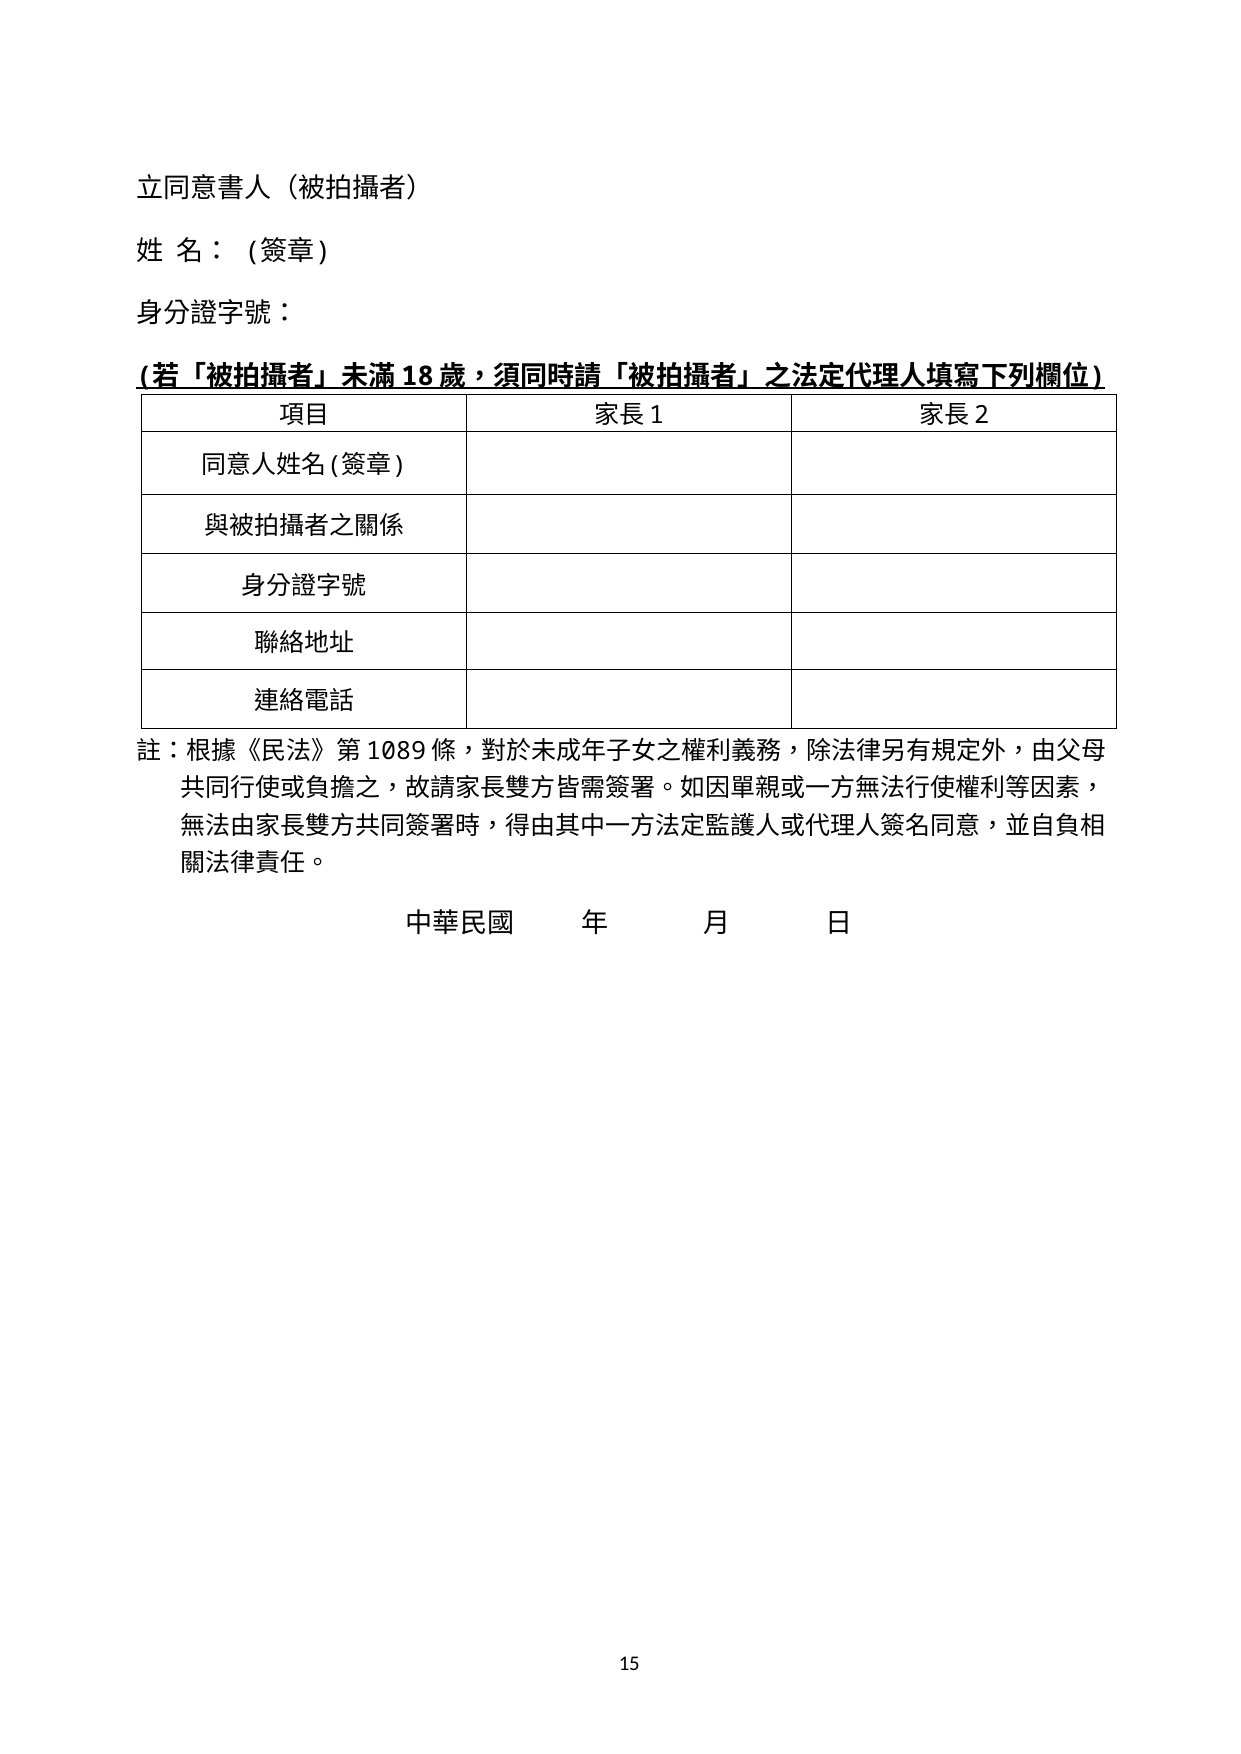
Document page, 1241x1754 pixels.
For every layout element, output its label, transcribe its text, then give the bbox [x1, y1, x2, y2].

table_cell 聯絡地址 [142, 613, 466, 668]
table_cell [467, 432, 791, 493]
table_cell 同意人姓名(簽章) [142, 432, 466, 493]
table_cell [467, 495, 791, 553]
table_cell [467, 670, 791, 728]
table_header 家長1 [467, 395, 791, 431]
table_cell 身分證字號 [142, 554, 466, 612]
table_cell 連絡電話 [142, 670, 466, 728]
text 姓 名： (簽章) [136, 206, 1122, 269]
table_cell [467, 613, 791, 668]
table_cell [792, 554, 1116, 612]
text 身分證字號： [136, 269, 1122, 331]
table_cell [792, 670, 1116, 728]
table_header 項目 [142, 395, 466, 431]
table_cell [792, 432, 1116, 493]
table_cell 與被拍攝者之關係 [142, 495, 466, 553]
table_cell [792, 613, 1116, 668]
table_header 家長2 [792, 395, 1116, 431]
text 註：根據《民法》第1089條，對於未成年子女之權利義務，除法律另有規定外，由父母共同行使或負擔之，故請家長雙方皆需簽署。如因單親或一方無法行使權利等因素，無法由家長雙方共同簽署時，得由其中一方法定監護人或代理人簽名同意，並自負相關法律責任。 [136, 729, 1122, 879]
text (若「被拍攝者」未滿18歲，須同時請「被拍攝者」之法定代理人填寫下列欄位) [136, 331, 1122, 394]
table_cell [792, 495, 1116, 553]
text 中華民國 年 月 日 [136, 879, 1122, 942]
table_cell [467, 554, 791, 612]
text 立同意書人（被拍攝者） [136, 144, 1122, 206]
